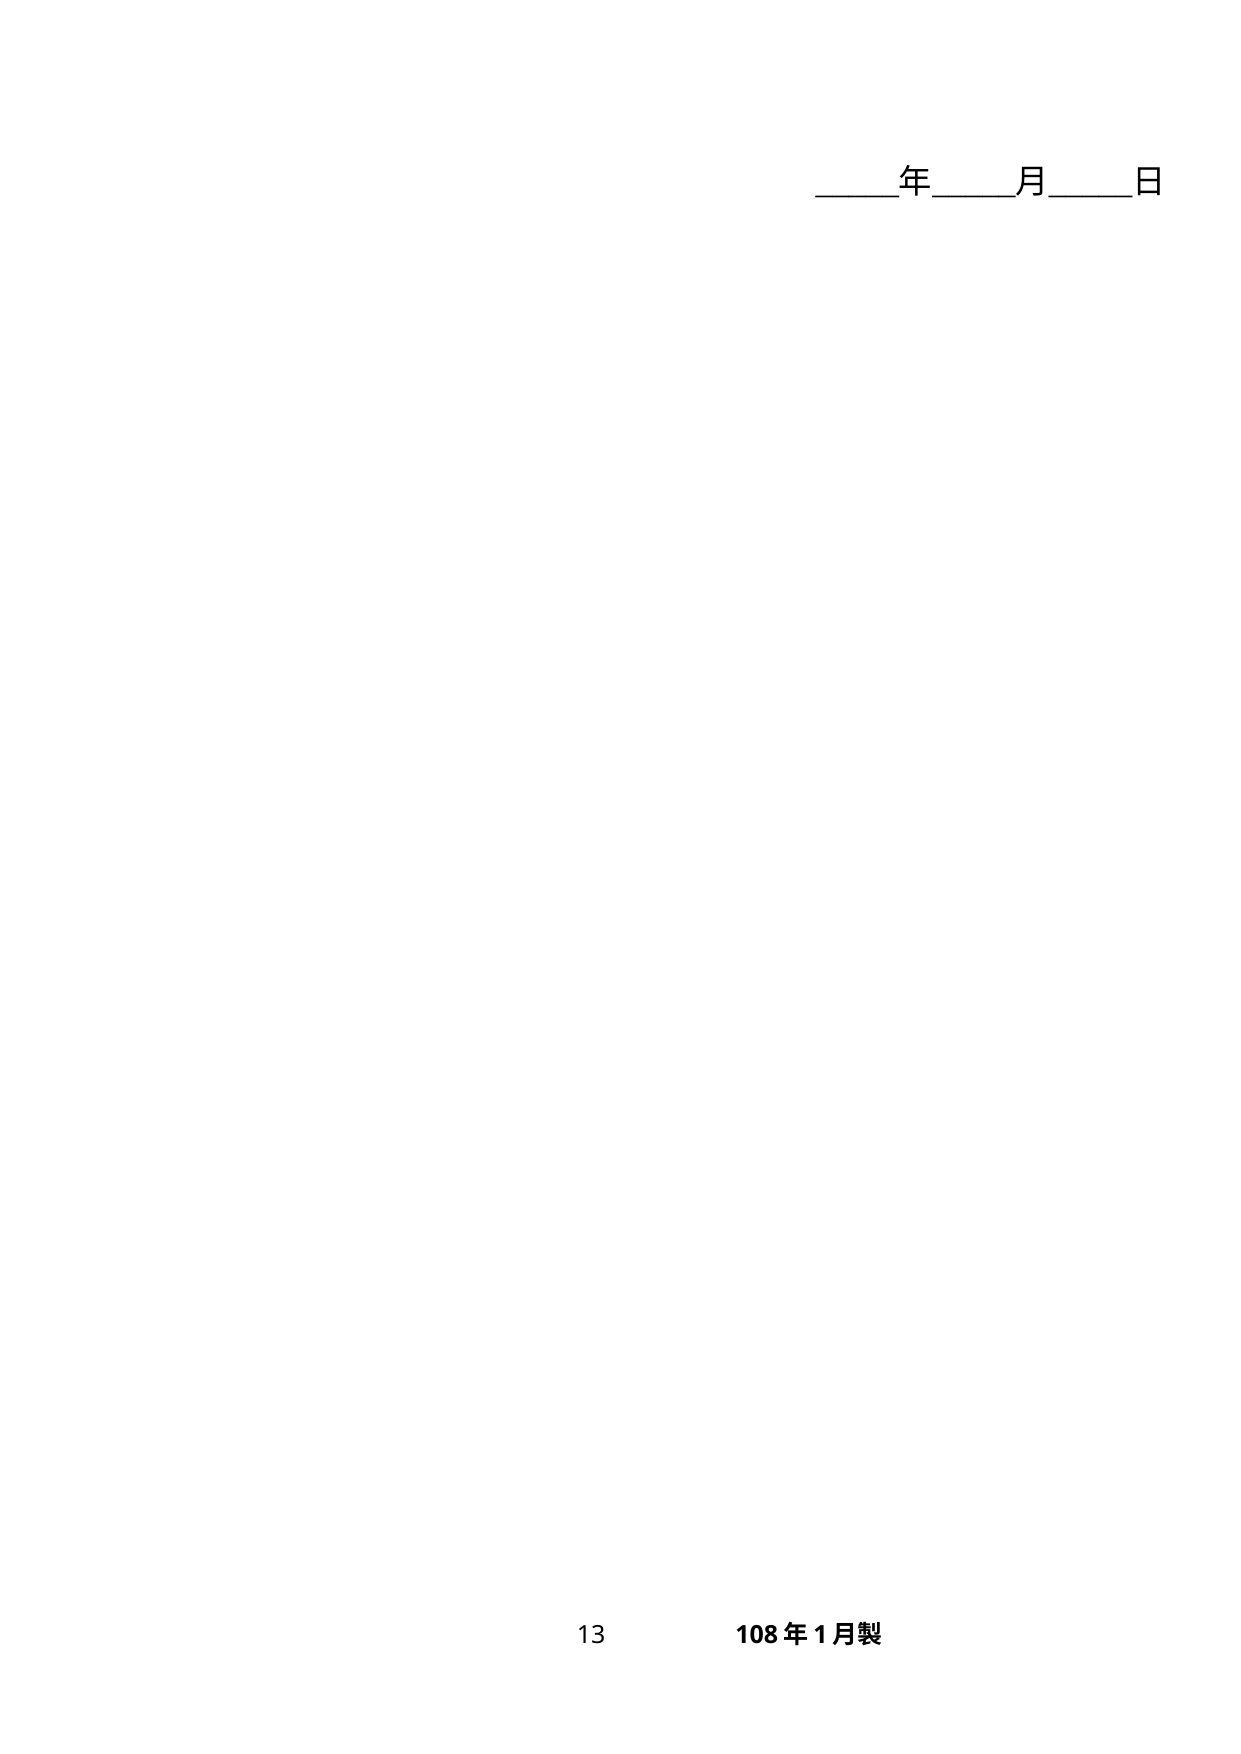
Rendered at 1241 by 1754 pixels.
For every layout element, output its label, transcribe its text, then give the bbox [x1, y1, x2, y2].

text _____年_____月_____日 [75, 164, 1165, 201]
